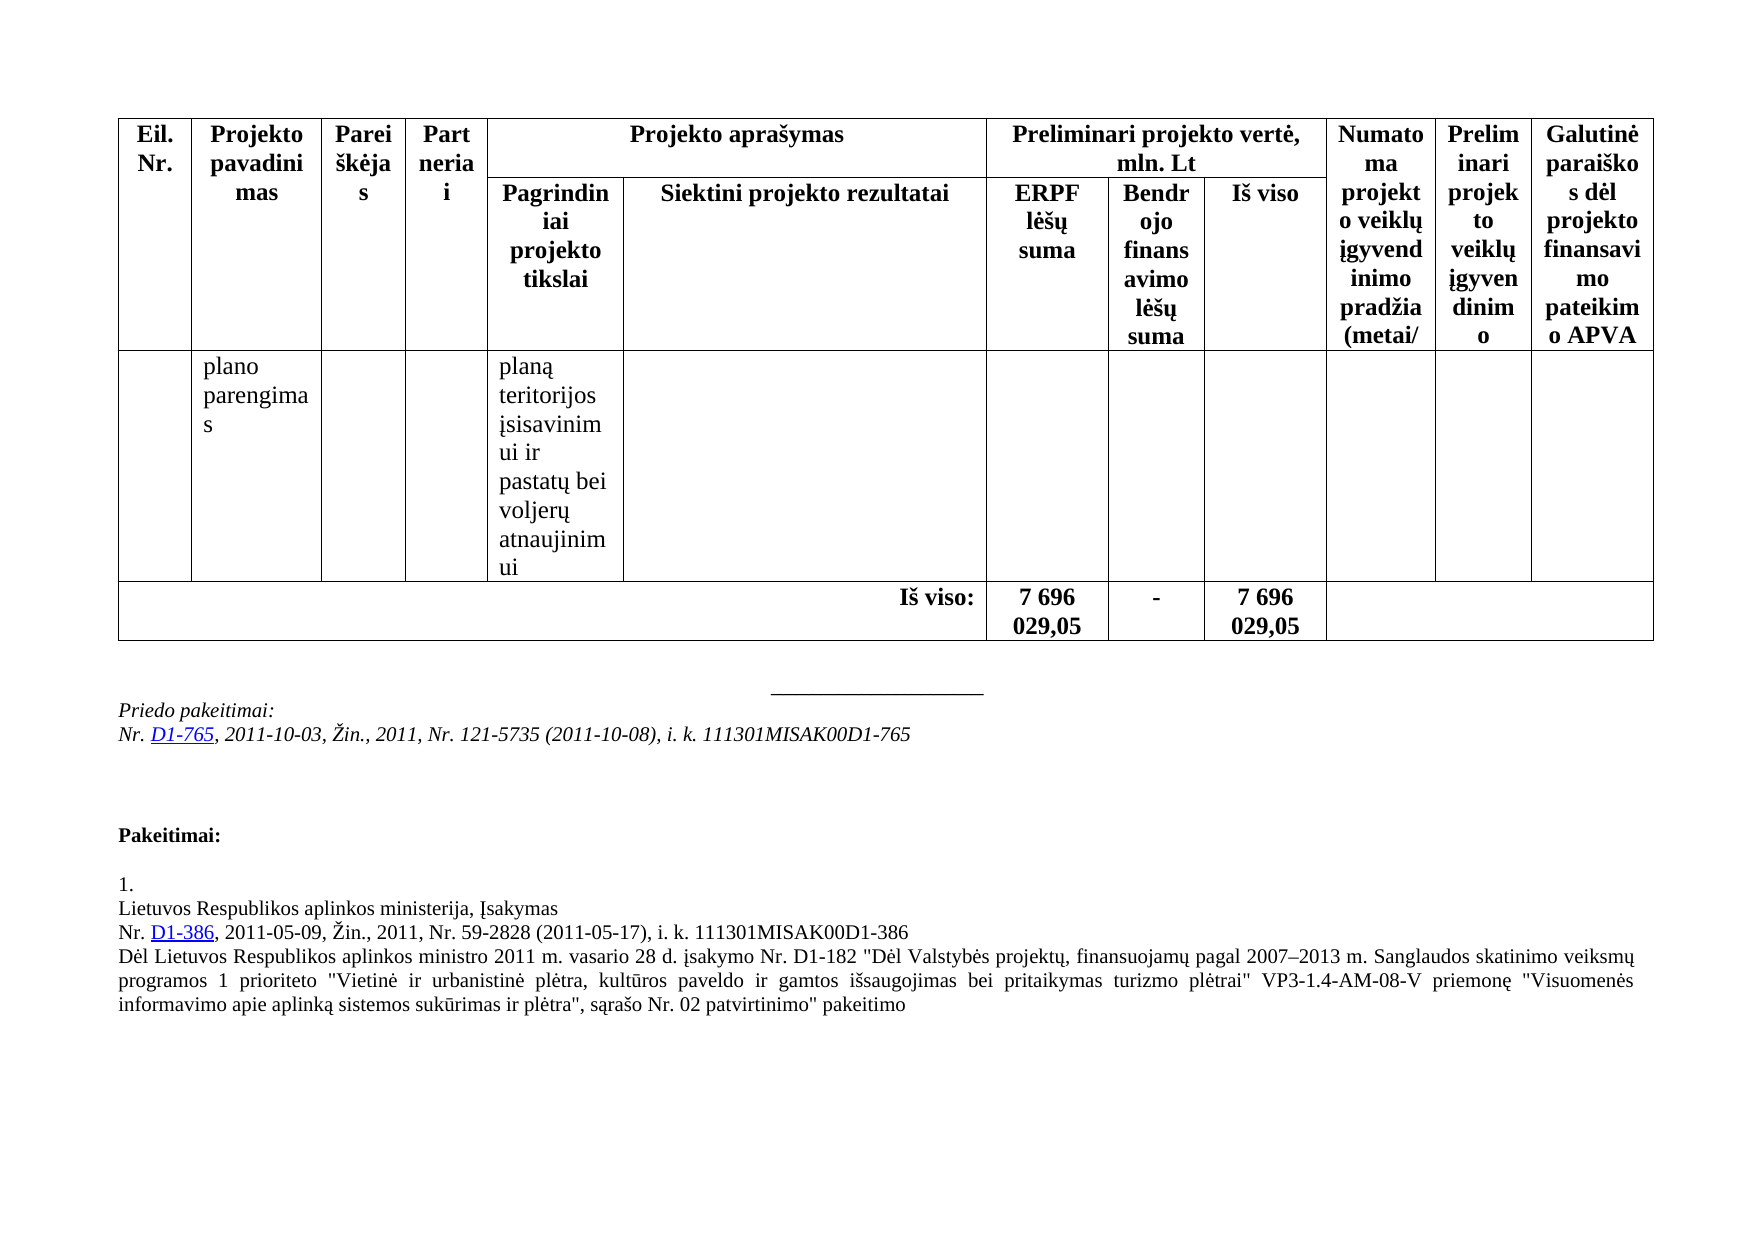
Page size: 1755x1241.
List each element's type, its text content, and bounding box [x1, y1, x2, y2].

text Pakeitimai: [118, 823, 1636, 847]
table_cell 2011-12-02 [1532, 351, 1653, 581]
table_cell [624, 351, 986, 581]
text Dėl Lietuvos Respublikos aplinkos ministro 2011 m. vasario 28 d. įsakymo Nr. D1-182 "Dėl Valstybės projektų, finansuojamų pagal 2007–2013 m. Sanglaudos skatinimo veiksmų programos 1 prioriteto "Vietinė ir urbanistinė plėtra, kultūros paveldo ir gamtos išsaugojimas bei pritaikymas turizmo plėtrai" VP3-1.4-AM-08-V priemonę "Visuomenės informavimo apie aplinką sistemos sukūrimas ir plėtra", sąrašo Nr. 02 patvirtinimo" pakeitimo [118, 944, 1636, 1016]
table_cell [987, 351, 1108, 581]
table_cell [406, 351, 487, 581]
table_header Pareiškėjas [322, 119, 405, 350]
text Priedo pakeitimai: [118, 698, 1636, 722]
table_cell Iš viso: [624, 582, 986, 640]
table_cell plano parengimas [192, 351, 321, 581]
table_cell [405, 582, 488, 640]
table_header Eil. Nr. [119, 119, 191, 350]
table_header Projekto pavadinimas [192, 119, 321, 350]
table_cell 18 [1436, 351, 1531, 581]
table_header Preliminari projekto veiklų įgyvendinimo trukmė (mėnesiais) [1436, 119, 1531, 350]
table_cell ERPF lėšų suma [987, 178, 1108, 350]
table_header Partneriai [406, 119, 487, 350]
table_cell planą teritorijos įsisavinimui ir pastatų bei voljerų atnaujinimui [488, 351, 623, 581]
table_cell [119, 351, 191, 581]
table_cell Siektini projekto rezultatai [624, 178, 986, 350]
text Nr. D1-765, 2011-10-03, Žin., 2011, Nr. 121-5735 (2011-10-08), i. k. 111301MISAK00D1-765 [118, 722, 1636, 746]
table_cell 7 696 029,05 [1205, 582, 1326, 640]
table_cell [1109, 351, 1204, 581]
table_cell Pagrindiniai projekto tikslai [488, 178, 623, 350]
table_header Preliminari projekto vertė, mln. Lt [987, 119, 1326, 177]
table_header Projekto aprašymas [488, 119, 986, 177]
table_cell Bendrojo finansavimo lėšų suma [1109, 178, 1204, 350]
table_cell [1327, 582, 1653, 640]
table_cell 7 696 029,05 [987, 582, 1108, 640]
table_header Galutinė paraiškos dėl projekto finansavimo pateikimo APVA data (metai/ mėnuo/ diena) [1532, 119, 1653, 350]
table_cell [1205, 351, 1326, 581]
text Nr. D1-386, 2011-05-09, Žin., 2011, Nr. 59-2828 (2011-05-17), i. k. 111301MISAK00D1-386 [118, 919, 1636, 944]
table_header Numatoma projekto veiklų įgyvendinimo pradžia (metai/ mėnuo/ diena) [1327, 119, 1435, 350]
table_cell [321, 582, 405, 640]
table_cell [192, 582, 321, 640]
table_cell 2012-01-16 [1327, 351, 1435, 581]
table_cell - [1109, 582, 1204, 640]
table_cell [119, 582, 192, 640]
text 1. [118, 871, 1636, 896]
table_cell [322, 351, 405, 581]
text Lietuvos Respublikos aplinkos ministerija, Įsakymas [118, 896, 1636, 919]
text _________________ [118, 669, 1636, 698]
table_cell [488, 582, 623, 640]
table_cell Iš viso [1205, 178, 1326, 350]
